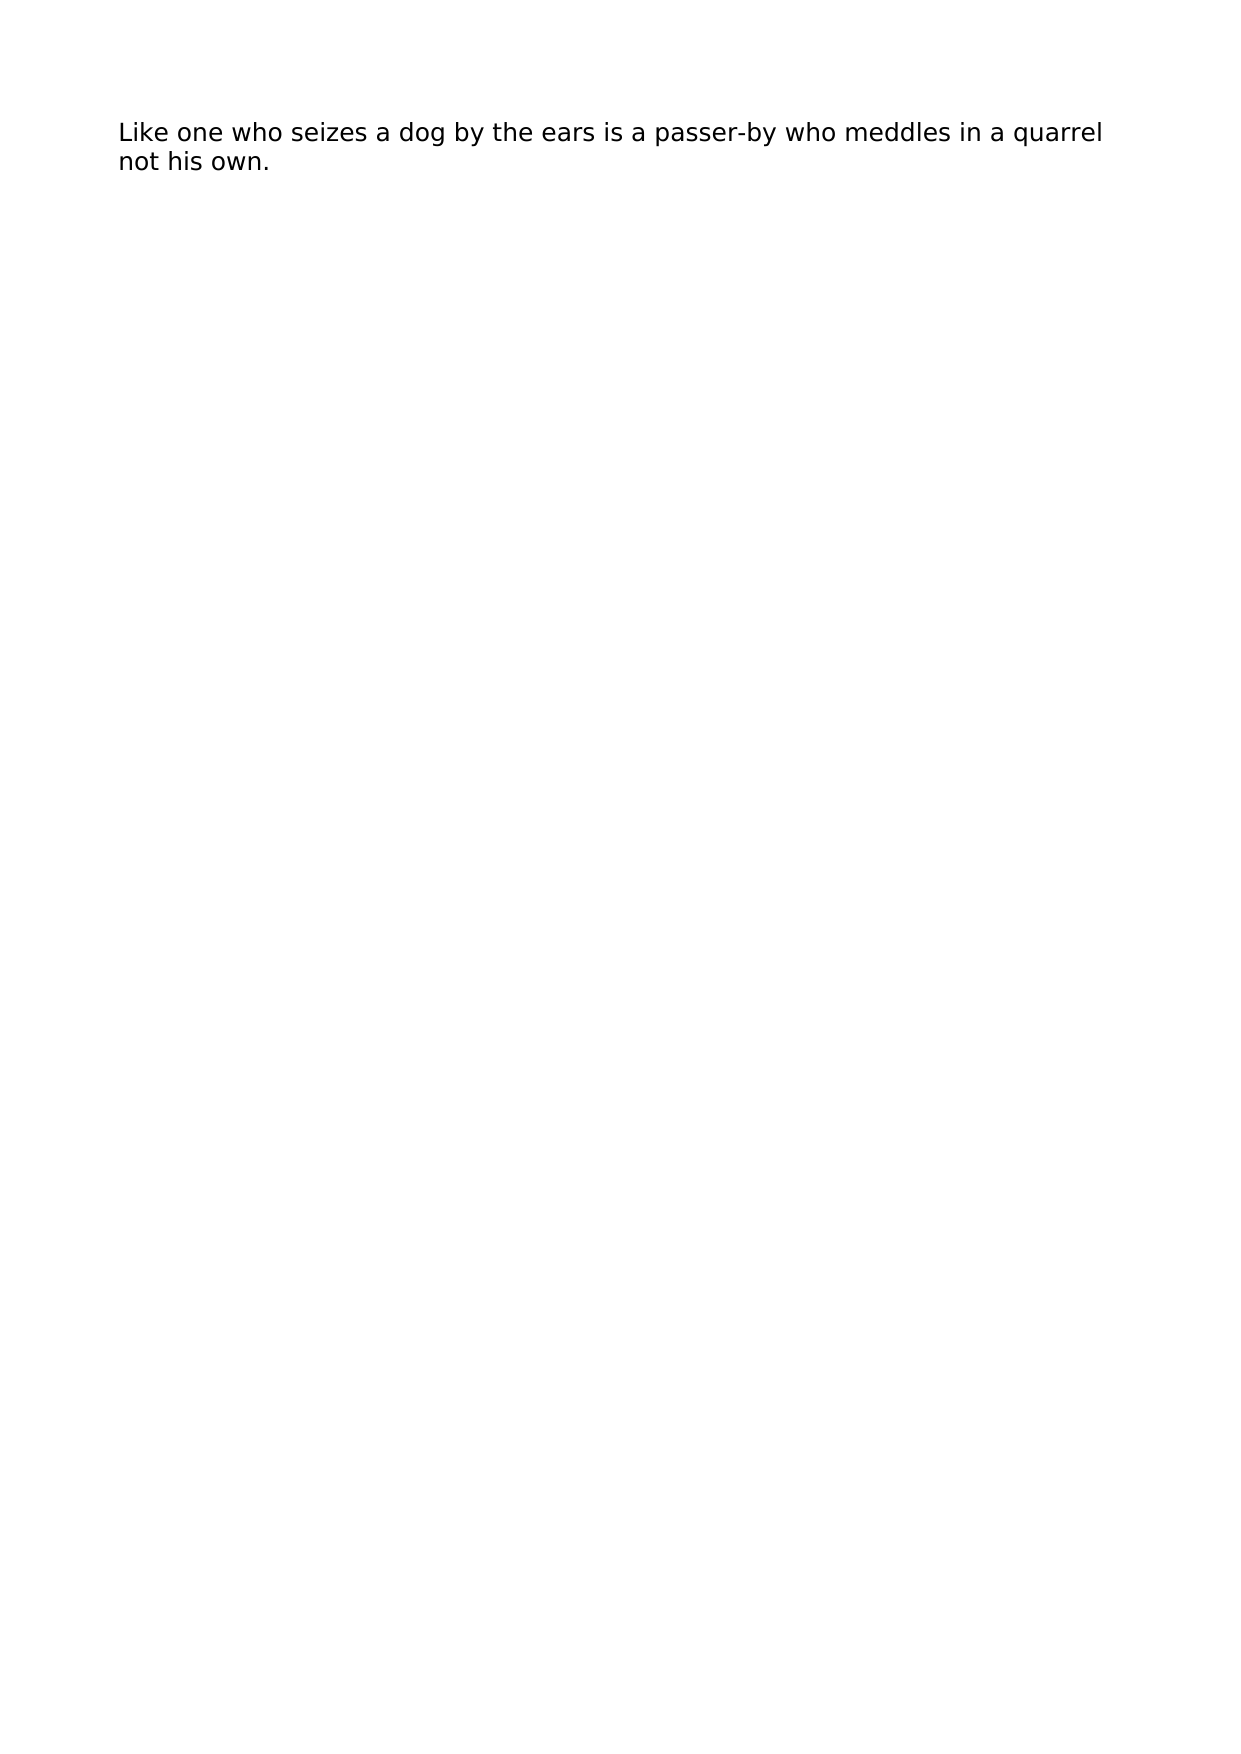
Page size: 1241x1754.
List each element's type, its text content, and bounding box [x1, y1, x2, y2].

text Like one who seizes a dog by the ears is a passer-by who meddles in a quarrel not his own. [118, 118, 1122, 176]
